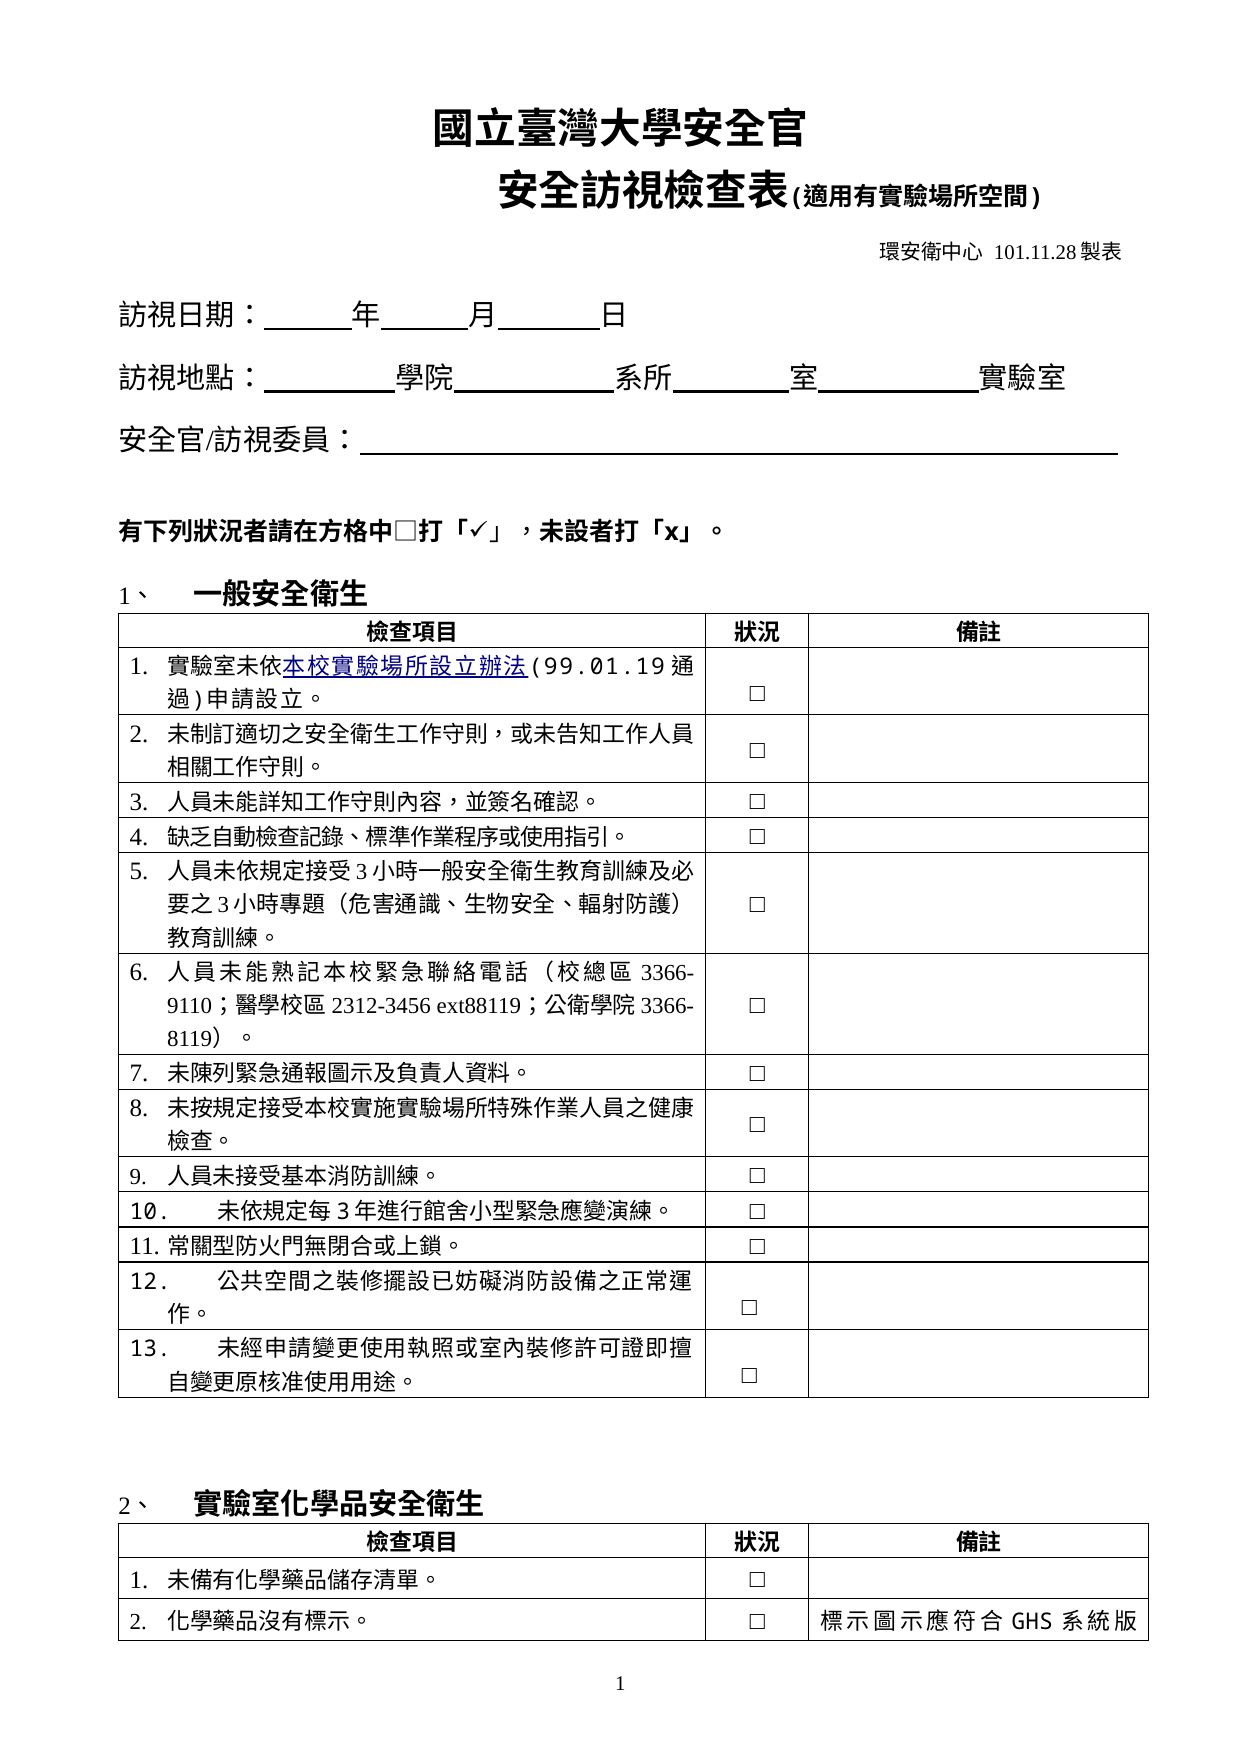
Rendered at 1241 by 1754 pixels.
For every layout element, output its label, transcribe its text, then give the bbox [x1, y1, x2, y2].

table_header 狀況 [706, 1524, 808, 1557]
table_cell [809, 715, 1148, 782]
table_cell □ [706, 1055, 808, 1089]
table_cell 化學藥品沒有標示。 [119, 1599, 705, 1640]
table_cell □ [706, 954, 808, 1053]
table_header 備註 [809, 1524, 1148, 1557]
table_cell □ [706, 818, 808, 852]
table_cell □ [706, 1263, 808, 1329]
table_cell [809, 1558, 1148, 1598]
table_cell □ [706, 715, 808, 782]
table_cell □ [706, 1192, 808, 1226]
text 安全訪視檢查表(適用有實驗場所空間) [118, 146, 1122, 209]
list 實驗室化學品安全衛生 [118, 1460, 1122, 1523]
table_cell 公共空間之裝修擺設已妨礙消防設備之正常運作。 [119, 1263, 705, 1329]
table_cell □ [706, 1558, 808, 1598]
text 訪視地點： 學院 系所 室 實驗室 [118, 334, 1122, 396]
text 有下列狀況者請在方格中□打「」，未設者打「x」。 [118, 487, 1122, 550]
table_cell 未依規定每3年進行館舍小型緊急應變演練。 [119, 1192, 705, 1226]
table_cell [809, 648, 1148, 714]
table_header 備註 [809, 614, 1148, 647]
table_header 檢查項目 [119, 1524, 705, 1557]
table_cell [809, 1055, 1148, 1089]
table_cell □ [706, 783, 808, 817]
table_header 狀況 [706, 614, 808, 647]
table_cell □ [706, 1090, 808, 1156]
table_cell [809, 1228, 1148, 1261]
table_cell [809, 1157, 1148, 1191]
table_header 檢查項目 [119, 614, 705, 647]
table_cell □ [706, 1599, 808, 1640]
table_cell [809, 783, 1148, 817]
table_cell 實驗室未依本校實驗場所設立辦法(99.01.19通過)申請設立。 [119, 648, 705, 714]
table_cell [809, 1090, 1148, 1156]
text 環安衛中心 101.11.28製表 [118, 209, 1122, 271]
table_cell 人員未能熟記本校緊急聯絡電話（校總區3366-9110；醫學校區2312-3456 ext88119；公衛學院3366-8119）。 [119, 954, 705, 1053]
table_cell 缺乏自動檢查記錄、標準作業程序或使用指引。 [119, 818, 705, 852]
table_cell 人員未能詳知工作守則內容，並簽名確認。 [119, 783, 705, 817]
table_cell [809, 1330, 1148, 1397]
table_cell □ [706, 853, 808, 953]
text 國立臺灣大學安全官 [118, 84, 1122, 146]
text 安全官/訪視委員： [118, 396, 1122, 459]
table_cell [809, 954, 1148, 1053]
table_cell □ [706, 648, 808, 714]
table_cell □ [706, 1157, 808, 1191]
table_cell [809, 818, 1148, 852]
table_cell [809, 853, 1148, 953]
table_cell 未按規定接受本校實施實驗場所特殊作業人員之健康檢查。 [119, 1090, 705, 1156]
list 一般安全衛生 [118, 550, 1122, 612]
table_cell □ [706, 1330, 808, 1397]
table_cell [809, 1263, 1148, 1329]
text 訪視日期： 年 月 日 [118, 271, 1122, 334]
table_cell 未備有化學藥品儲存清單。 [119, 1558, 705, 1598]
table_cell 人員未依規定接受3小時一般安全衛生教育訓練及必要之3小時專題（危害通識、生物安全、輻射防護）教育訓練。 [119, 853, 705, 953]
table_cell [809, 1192, 1148, 1226]
table_cell 常關型防火門無閉合或上鎖。 [119, 1228, 705, 1261]
table_cell 未陳列緊急通報圖示及負責人資料。 [119, 1055, 705, 1089]
table_cell 未經申請變更使用執照或室內裝修許可證即擅自變更原核准使用用途。 [119, 1330, 705, 1397]
table_cell □ [706, 1228, 808, 1261]
table_cell 人員未接受基本消防訓練。 [119, 1157, 705, 1191]
table_cell 標示圖示應符合GHS系統版 [809, 1599, 1148, 1640]
table_cell 未制訂適切之安全衛生工作守則，或未告知工作人員相關工作守則。 [119, 715, 705, 782]
